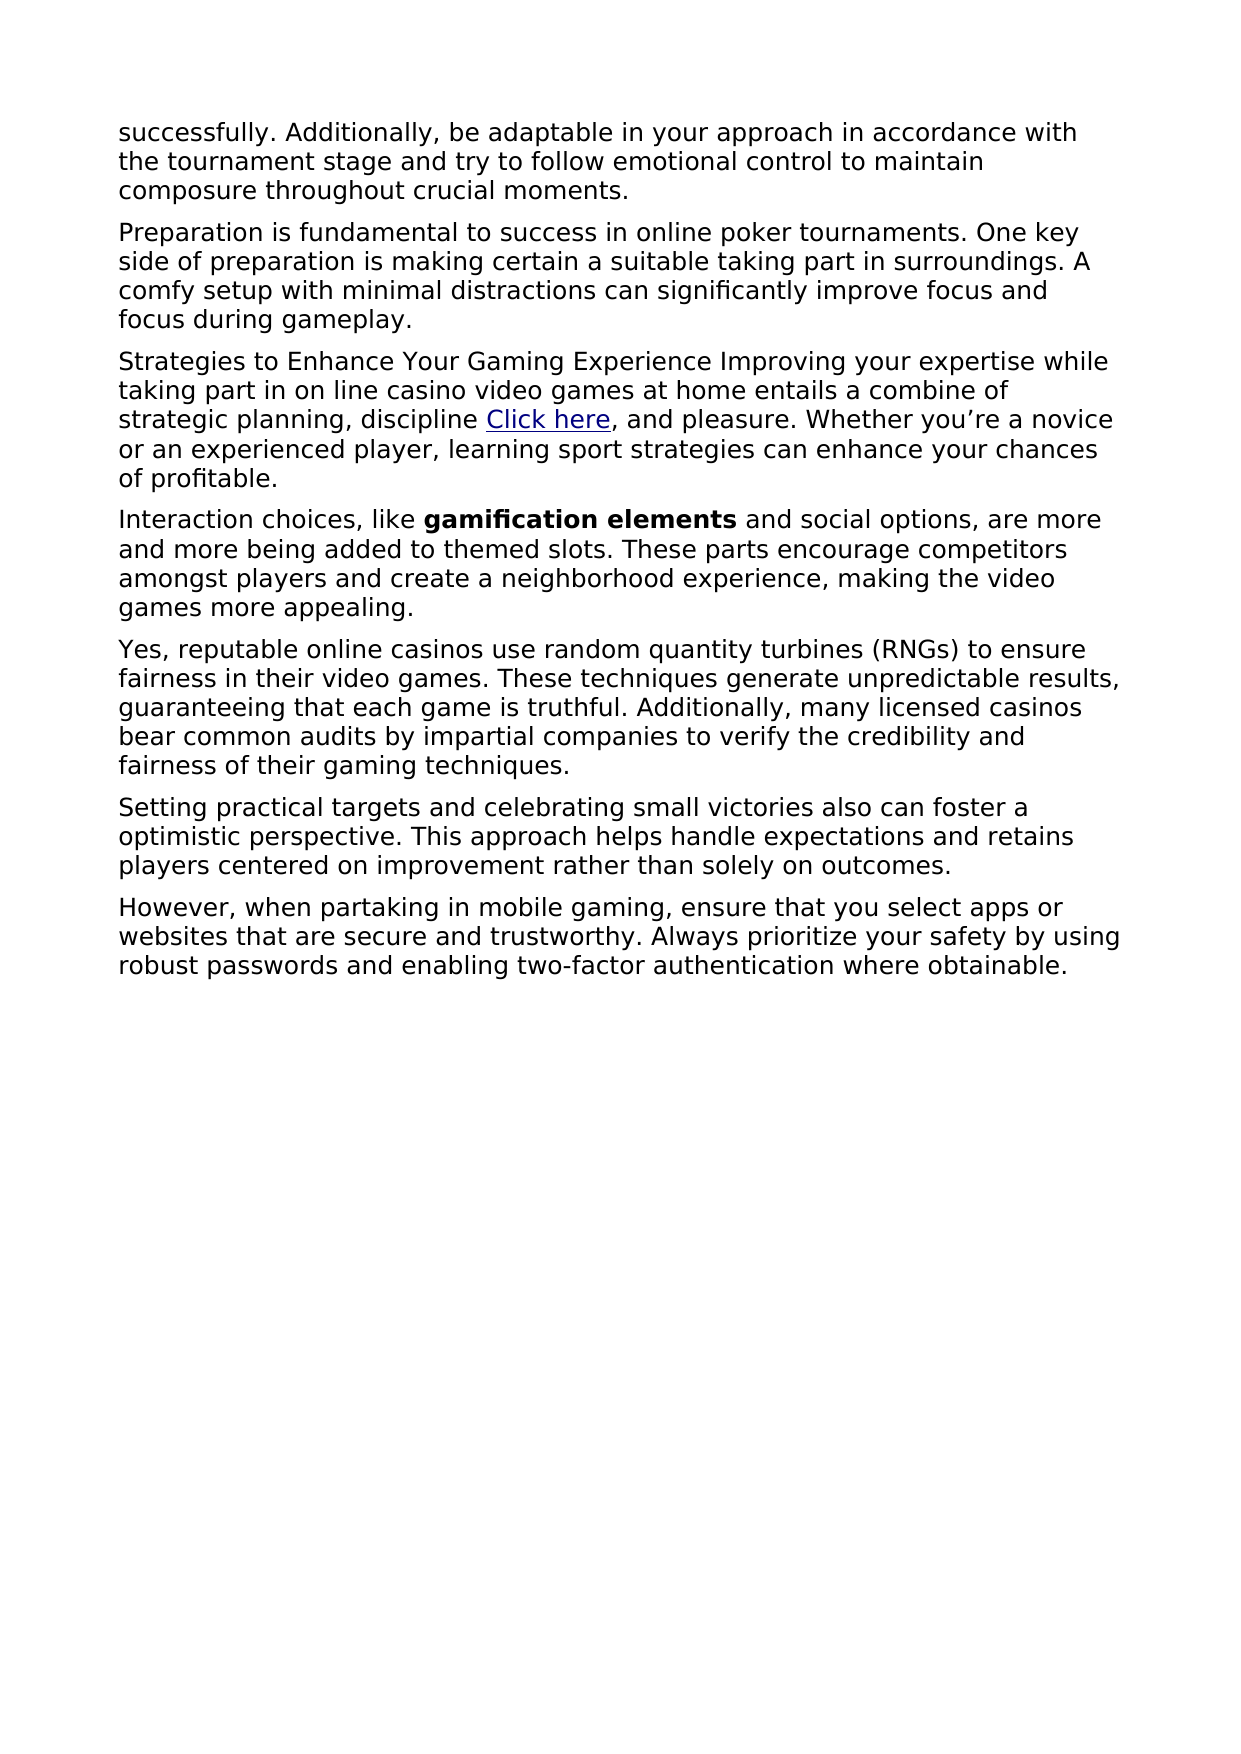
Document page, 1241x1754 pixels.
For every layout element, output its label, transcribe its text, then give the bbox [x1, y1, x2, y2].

text Strategies to Enhance Your Gaming Experience Improving your expertise while taking part in on line casino video games at home entails a combine of strategic planning, discipline Click here, and pleasure. Whether you’re a novice or an experienced player, learning sport strategies can enhance your chances of profitable. [118, 347, 1122, 493]
text However, when partaking in mobile gaming, ensure that you select apps or websites that are secure and trustworthy. Always prioritize your safety by using robust passwords and enabling two-factor authentication where obtainable. [118, 893, 1122, 981]
text Setting practical targets and celebrating small victories also can foster a optimistic perspective. This approach helps handle expectations and retains players centered on improvement rather than solely on outcomes. [118, 793, 1122, 881]
text Preparation is fundamental to success in online poker tournaments. One key side of preparation is making certain a suitable taking part in surroundings. A comfy setup with minimal distractions can significantly improve focus and focus during gameplay. [118, 218, 1122, 335]
text successfully. Additionally, be adaptable in your approach in accordance with the tournament stage and try to follow emotional control to maintain composure throughout crucial moments. [118, 118, 1122, 206]
text Interaction choices, like gamification elements and social options, are more and more being added to themed slots. These parts encourage competitors amongst players and create a neighborhood experience, making the video games more appealing. [118, 506, 1122, 622]
text Yes, reputable online casinos use random quantity turbines (RNGs) to ensure fairness in their video games. These techniques generate unpredictable results, guaranteeing that each game is truthful. Additionally, many licensed casinos bear common audits by impartial companies to verify the credibility and fairness of their gaming techniques. [118, 635, 1122, 781]
